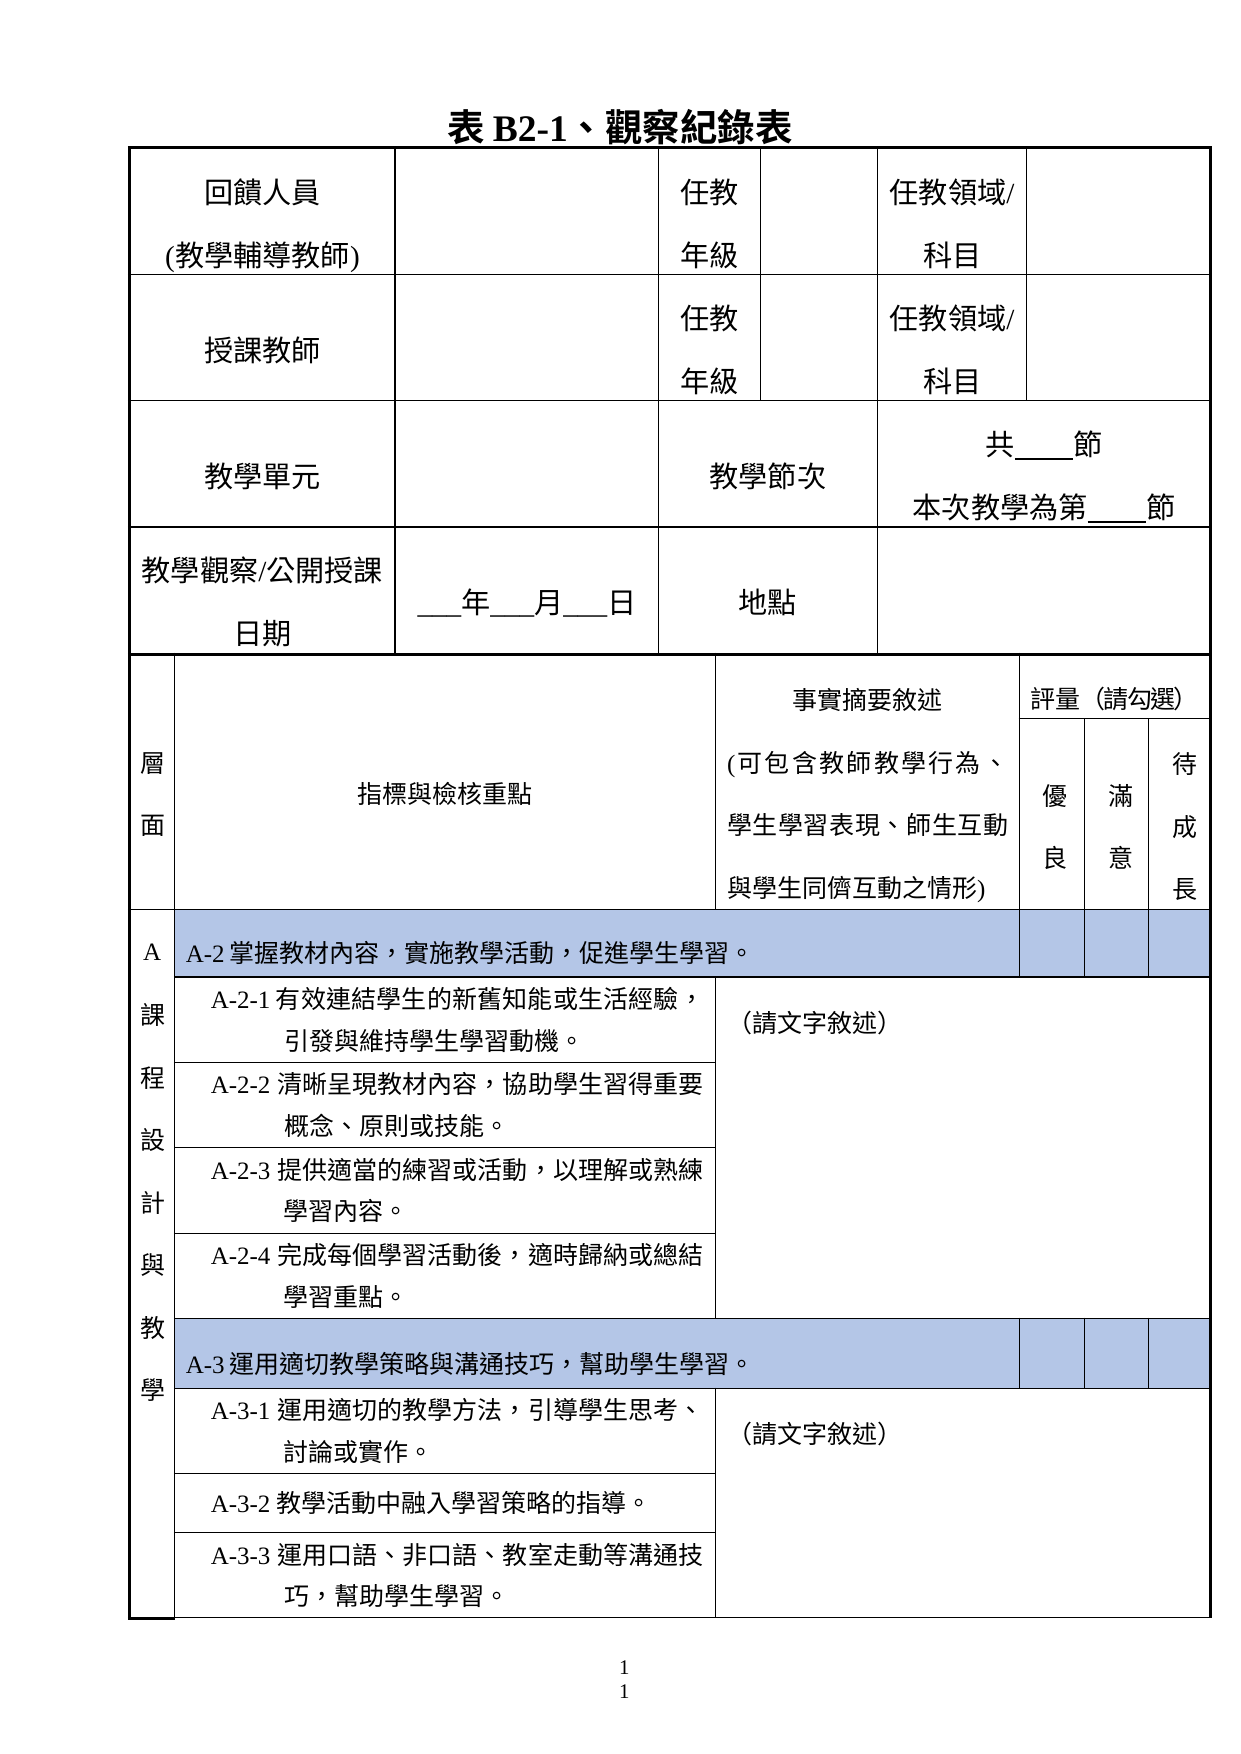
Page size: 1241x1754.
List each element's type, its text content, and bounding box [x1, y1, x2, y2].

table_cell [878, 528, 1209, 652]
table_cell A-3-3 運用口語、非口語、教室走動等溝通技巧，幫助學生學習。 [175, 1533, 715, 1617]
table_cell 任教年級 [659, 275, 760, 400]
table_cell A-3運用適切教學策略與溝通技巧，幫助學生學習。 [175, 1319, 1019, 1388]
table_cell [1020, 1319, 1084, 1388]
table_cell 滿意 [1085, 719, 1148, 909]
table_header [396, 149, 658, 274]
table_cell [396, 275, 658, 400]
table_header 任教領域/科目 [878, 149, 1026, 274]
table_cell [1020, 910, 1084, 976]
table_cell A-2-1有效連結學生的新舊知能或生活經驗，引發與維持學生學習動機。 [175, 978, 715, 1062]
table_cell A 課 程 設 計 與 教 學 [131, 910, 174, 1617]
text 表B2-1、觀察紀錄表 [118, 84, 1122, 146]
table_cell [1027, 275, 1209, 400]
table_header [761, 149, 877, 274]
table_header 任教年級 [659, 149, 760, 274]
table_cell 教學單元 [131, 401, 394, 526]
table_cell 地點 [659, 528, 877, 652]
table_cell 事實摘要敘述 (可包含教師教學行為、學生學習表現、師生互動與學生同儕互動之情形) [716, 656, 1019, 909]
table_header 回饋人員 (教學輔導教師) [131, 149, 394, 274]
table_cell 優良 [1020, 719, 1084, 909]
table_cell A-3-1 運用適切的教學方法，引導學生思考、討論或實作。 [175, 1389, 715, 1473]
table_cell A-3-2 教學活動中融入學習策略的指導。 [175, 1474, 715, 1532]
table_cell 任教領域/科目 [878, 275, 1026, 400]
table_cell （請文字敘述） [716, 978, 1209, 1318]
table_cell 共 節 本次教學為第 節 [878, 401, 1209, 526]
table_cell 層面 [131, 656, 174, 909]
table_cell （請文字敘述） [716, 1389, 1209, 1617]
table_cell [396, 401, 658, 526]
table_cell 待成長 [1149, 719, 1209, 909]
table_cell A-2-4 完成每個學習活動後，適時歸納或總結學習重點。 [175, 1234, 715, 1318]
table_cell 評量（請勾選） [1020, 656, 1209, 718]
table_cell ___年___月___日 [396, 528, 658, 652]
table_cell [1149, 1319, 1209, 1388]
table_cell [1149, 910, 1209, 976]
table_cell 教學觀察/公開授課日期 [131, 528, 394, 652]
table_cell 教學節次 [659, 401, 877, 526]
table_cell 授課教師 [131, 275, 394, 400]
table_cell A-2掌握教材內容，實施教學活動，促進學生學習。 [175, 910, 1019, 976]
table_cell [1085, 1319, 1148, 1388]
table_cell A-2-3 提供適當的練習或活動，以理解或熟練學習內容。 [175, 1148, 715, 1232]
table_cell 指標與檢核重點 [175, 656, 715, 909]
table_cell A-2-2 清晰呈現教材內容，協助學生習得重要概念、原則或技能。 [175, 1063, 715, 1147]
table_header [1027, 149, 1209, 274]
table_cell [1085, 910, 1148, 976]
table_cell [761, 275, 877, 400]
